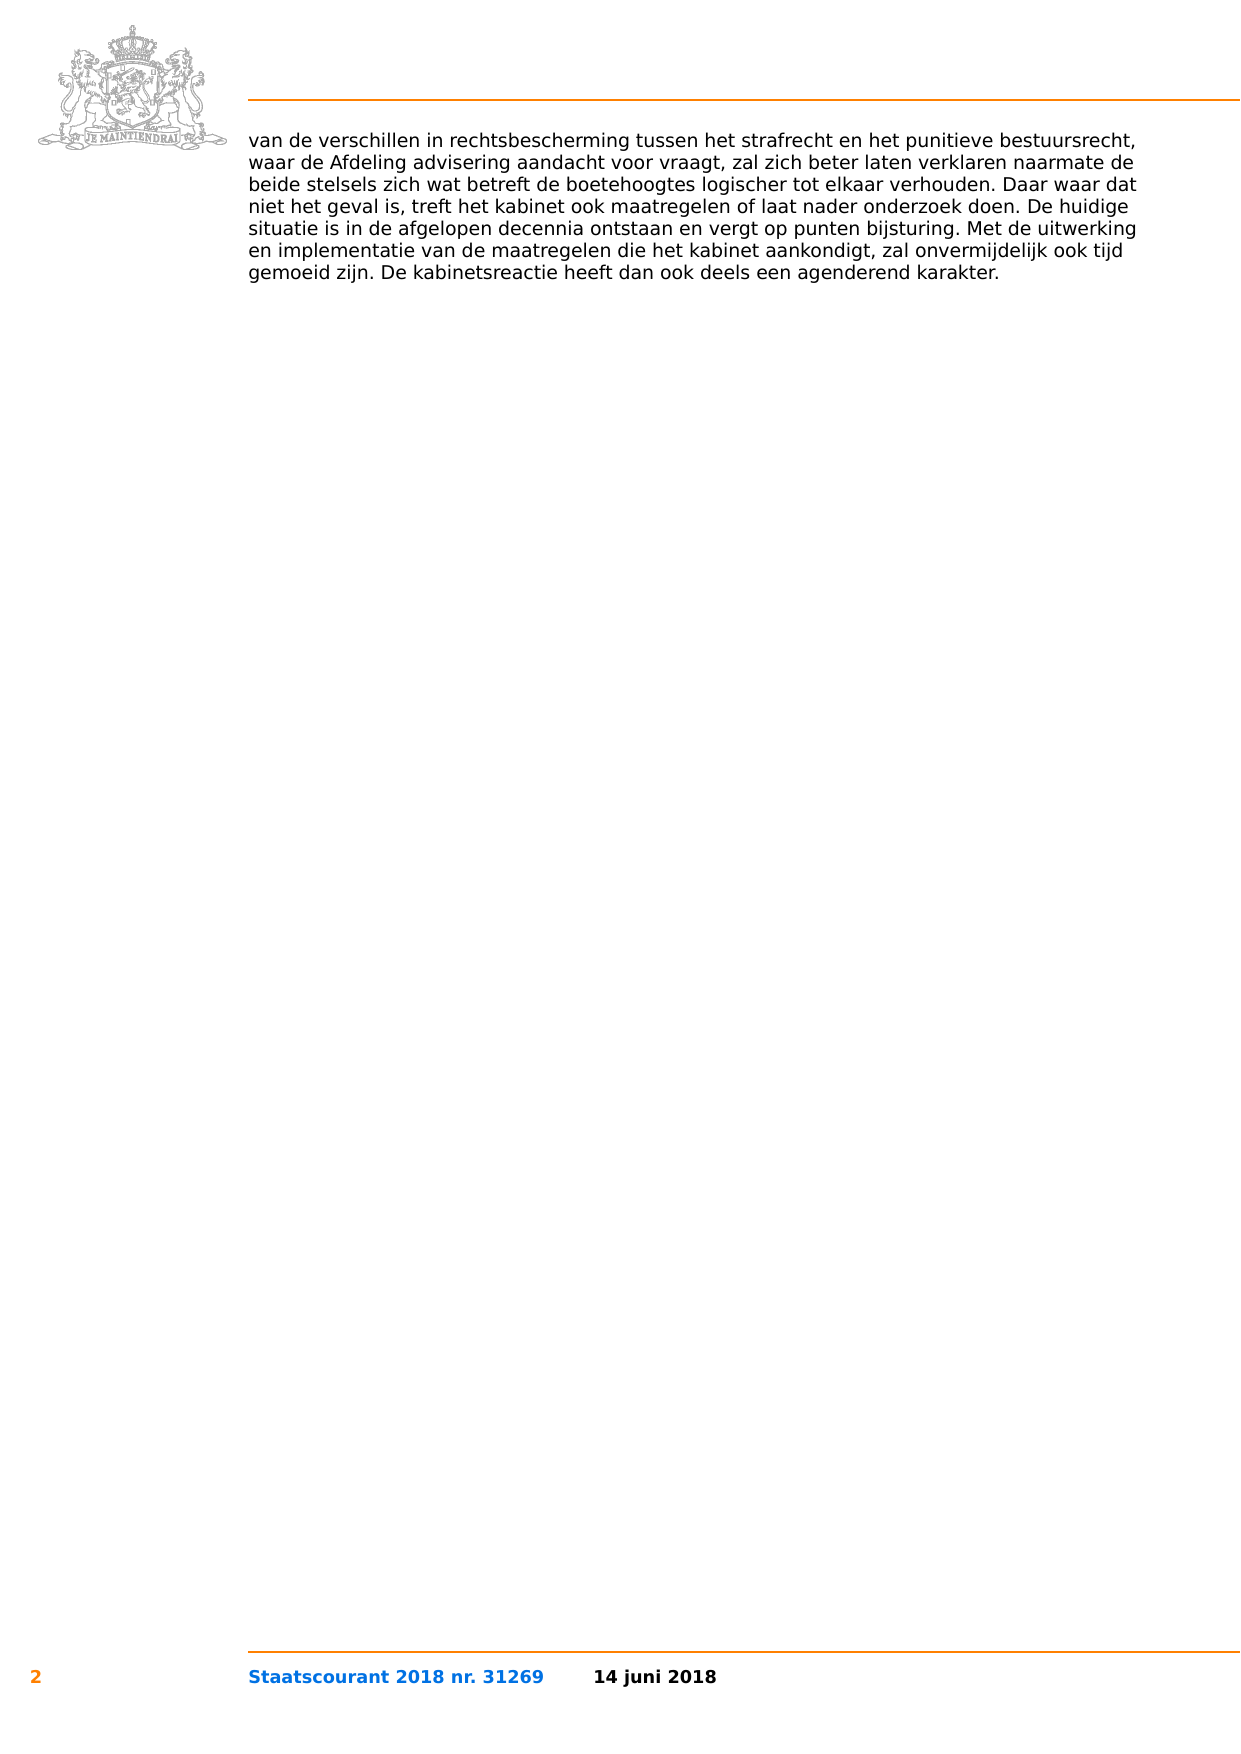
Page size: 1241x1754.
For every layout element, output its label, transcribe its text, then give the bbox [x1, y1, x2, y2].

text van de verschillen in rechtsbescherming tussen het strafrecht en het punitieve bestuursrecht, waar de Afdeling advisering aandacht voor vraagt, zal zich beter laten verklaren naarmate de beide stelsels zich wat betreft de boetehoogtes logischer tot elkaar verhouden. Daar waar dat niet het geval is, treft het kabinet ook maatregelen of laat nader onderzoek doen. De huidige situatie is in de afgelopen decennia ontstaan en vergt op punten bijsturing. Met de uitwerking en implementatie van de maatregelen die het kabinet aankondigt, zal onvermijdelijk ook tijd gemoeid zijn. De kabinetsreactie heeft dan ook deels een agenderend karakter. [248, 130, 1163, 284]
picture [38, 25, 227, 150]
